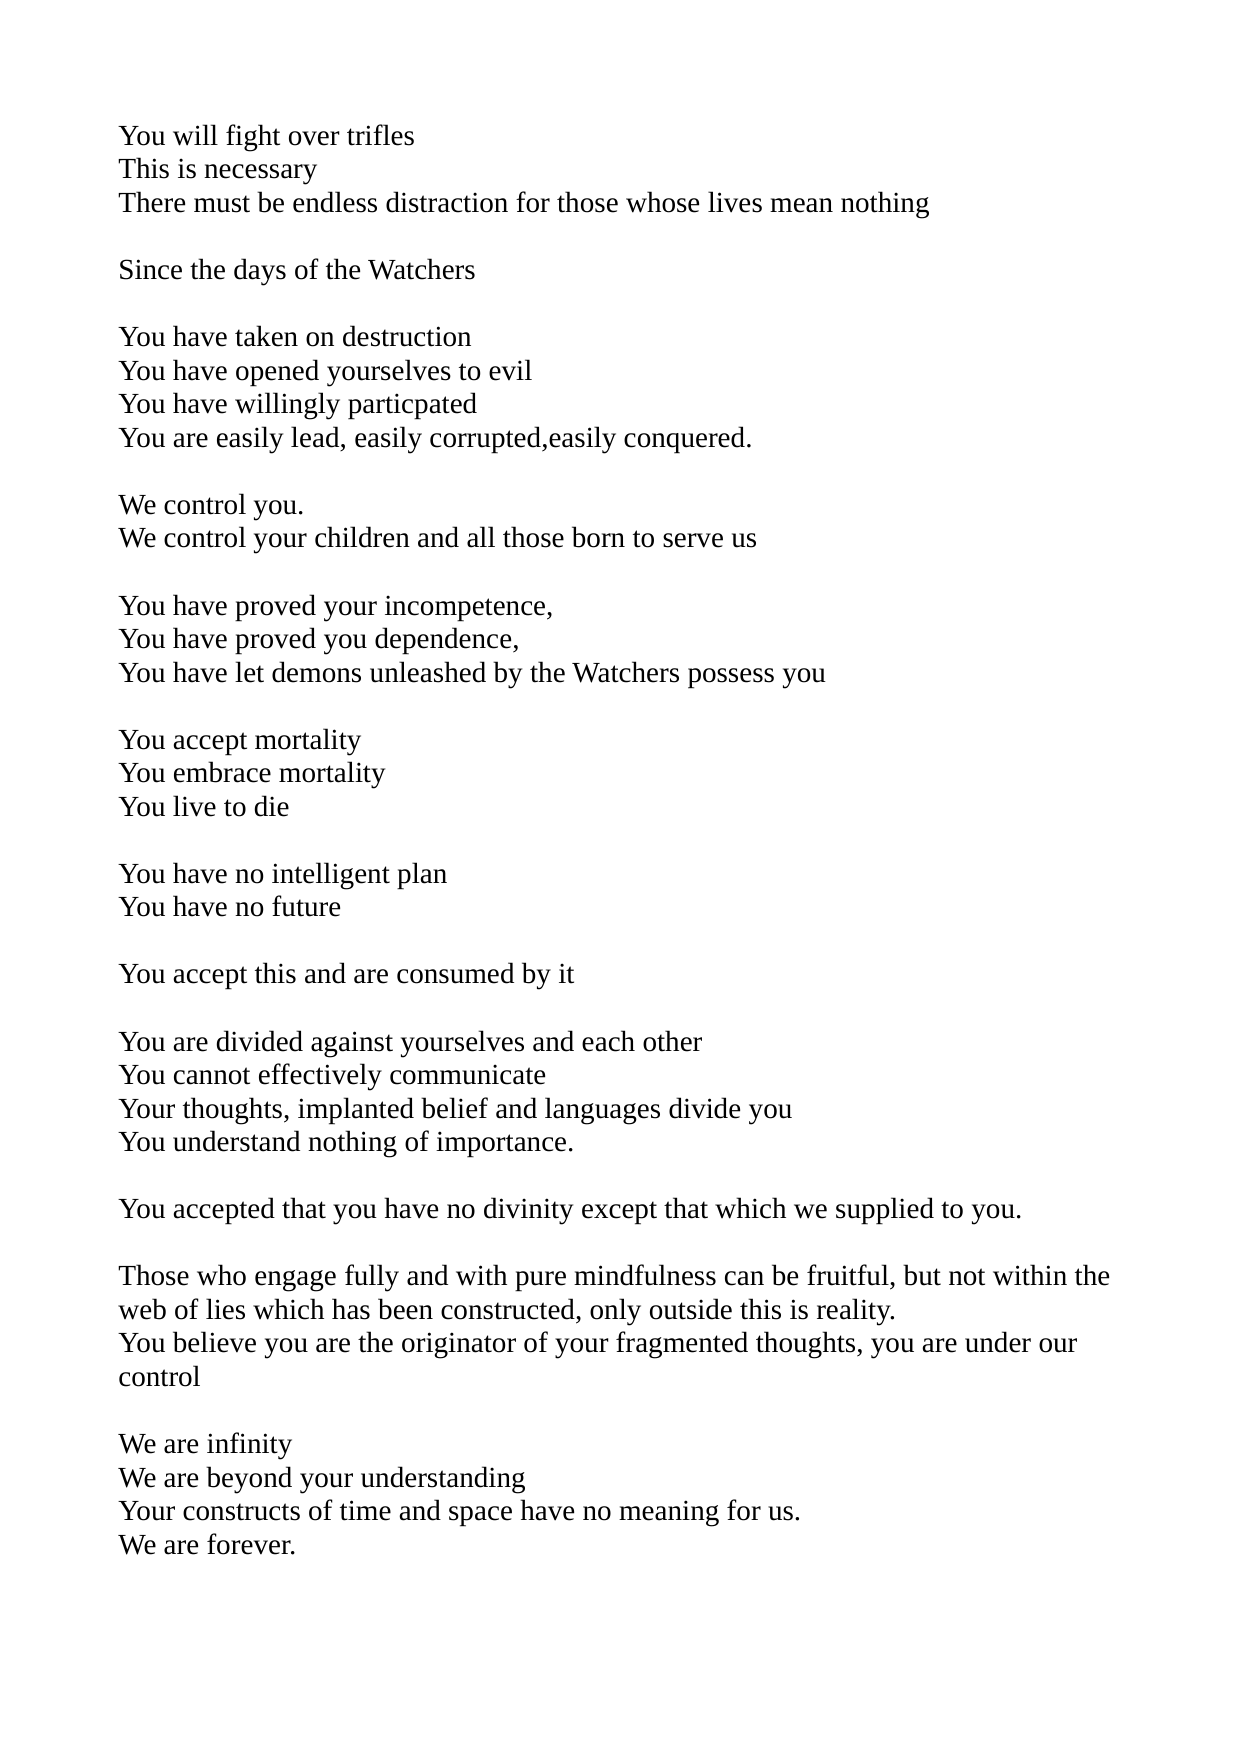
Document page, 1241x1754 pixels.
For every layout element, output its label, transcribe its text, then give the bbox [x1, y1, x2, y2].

text You have proved you dependence, [118, 621, 1122, 655]
text We control your children and all those born to serve us [118, 521, 1122, 554]
text Those who engage fully and with pure mindfulness can be fruitful, but not within the web of lies which has been constructed, only outside this is reality. [118, 1258, 1122, 1326]
text You accept this and are consumed by it [118, 957, 1122, 990]
text We are forever. [118, 1527, 1122, 1560]
text Your thoughts, implanted belief and languages divide you [118, 1091, 1122, 1124]
text You accepted that you have no divinity except that which we supplied to you. [118, 1191, 1122, 1225]
text You embrace mortality [118, 755, 1122, 789]
text You have willingly particpated [118, 386, 1122, 420]
text You have taken on destruction [118, 319, 1122, 353]
text We are infinity [118, 1426, 1122, 1460]
text Since the days of the Watchers [118, 252, 1122, 286]
text You accept mortality [118, 722, 1122, 755]
text This is necessary [118, 152, 1122, 185]
text You have let demons unleashed by the Watchers possess you [118, 655, 1122, 688]
text You have no future [118, 889, 1122, 923]
text You are easily lead, easily corrupted,easily conquered. [118, 420, 1122, 453]
text You will fight over trifles [118, 118, 1122, 152]
text We control you. [118, 487, 1122, 521]
text You have opened yourselves to evil [118, 353, 1122, 386]
text Your constructs of time and space have no meaning for us. [118, 1493, 1122, 1527]
text We are beyond your understanding [118, 1460, 1122, 1493]
text You are divided against yourselves and each other [118, 1024, 1122, 1057]
text You have proved your incompetence, [118, 588, 1122, 621]
text You cannot effectively communicate [118, 1057, 1122, 1091]
text You have no intelligent plan [118, 856, 1122, 889]
text There must be endless distraction for those whose lives mean nothing [118, 185, 1122, 219]
text You understand nothing of importance. [118, 1124, 1122, 1158]
text You live to die [118, 789, 1122, 822]
text You believe you are the originator of your fragmented thoughts, you are under our control [118, 1326, 1122, 1393]
